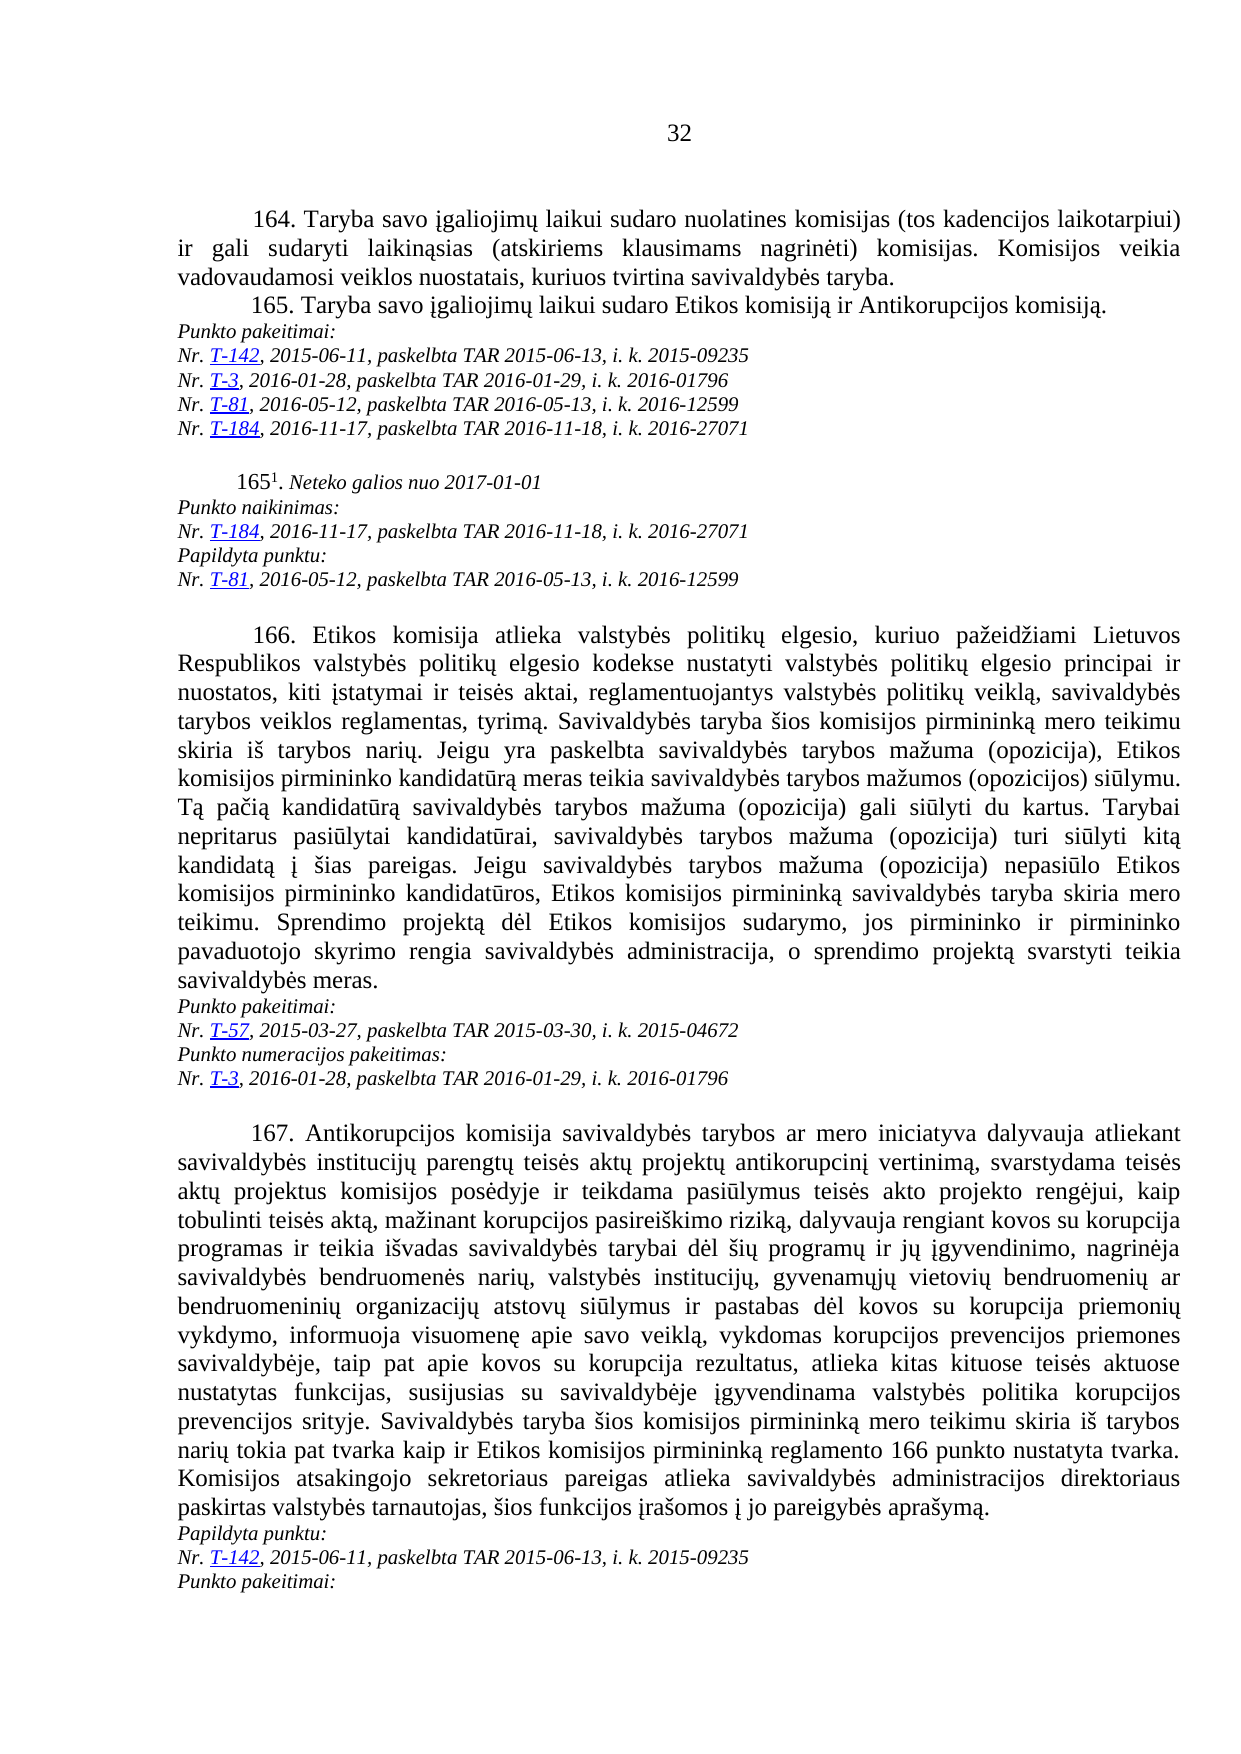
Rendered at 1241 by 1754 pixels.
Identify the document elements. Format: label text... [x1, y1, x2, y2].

text Nr. T-3, 2016-01-28, paskelbta TAR 2016-01-29, i. k. 2016-01796 [177, 367, 1181, 392]
text Nr. T-184, 2016-11-17, paskelbta TAR 2016-11-18, i. k. 2016-27071 [177, 416, 1181, 440]
text 167. Antikorupcijos komisija savivaldybės tarybos ar mero iniciatyva dalyvauja atliekant savivaldybės institucijų parengtų teisės aktų projektų antikorupcinį vertinimą, svarstydama teisės aktų projektus komisijos posėdyje ir teikdama pasiūlymus teisės akto projekto rengėjui, kaip tobulinti teisės aktą, mažinant korupcijos pasireiškimo riziką, dalyvauja rengiant kovos su korupcija programas ir teikia išvadas savivaldybės tarybai dėl šių programų ir jų įgyvendinimo, nagrinėja savivaldybės bendruomenės narių, valstybės institucijų, gyvenamųjų vietovių bendruomenių ar bendruomeninių organizacijų atstovų siūlymus ir pastabas dėl kovos su korupcija priemonių vykdymo, informuoja visuomenę apie savo veiklą, vykdomas korupcijos prevencijos priemones savivaldybėje, taip pat apie kovos su korupcija rezultatus, atlieka kitas kituose teisės aktuose nustatytas funkcijas, susijusias su savivaldybėje įgyvendinama valstybės politika korupcijos prevencijos srityje. Savivaldybės taryba šios komisijos pirmininką mero teikimu skiria iš tarybos narių tokia pat tvarka kaip ir Etikos komisijos pirmininką reglamento 166 punkto nustatyta tvarka. Komisijos atsakingojo sekretoriaus pareigas atlieka savivaldybės administracijos direktoriaus paskirtas valstybės tarnautojas, šios funkcijos įrašomos į jo pareigybės aprašymą. [177, 1118, 1181, 1521]
text 165. Taryba savo įgaliojimų laikui sudaro Etikos komisiją ir Antikorupcijos komisiją. [251, 291, 1181, 319]
text 164. Taryba savo įgaliojimų laikui sudaro nuolatines komisijas (tos kadencijos laikotarpiui) ir gali sudaryti laikinąsias (atskiriems klausimams nagrinėti) komisijas. Komisijos veikia vadovaudamosi veiklos nuostatais, kuriuos tvirtina savivaldybės taryba. [177, 204, 1181, 291]
text 1651. Neteko galios nuo 2017-01-01 [177, 468, 1181, 495]
text Punkto naikinimas: [177, 495, 1181, 519]
text Punkto numeracijos pakeitimas: [177, 1042, 1181, 1066]
text Nr. T-81, 2016-05-12, paskelbta TAR 2016-05-13, i. k. 2016-12599 [177, 567, 1181, 591]
text Papildyta punktu: [177, 1521, 1181, 1545]
text Nr. T-142, 2015-06-11, paskelbta TAR 2015-06-13, i. k. 2015-09235 [177, 343, 1181, 367]
text Nr. T-184, 2016-11-17, paskelbta TAR 2016-11-18, i. k. 2016-27071 [177, 519, 1181, 543]
text Nr. T-57, 2015-03-27, paskelbta TAR 2015-03-30, i. k. 2015-04672 [177, 1018, 1181, 1042]
text Punkto pakeitimai: [177, 993, 1181, 1018]
text Nr. T-3, 2016-01-28, paskelbta TAR 2016-01-29, i. k. 2016-01796 [177, 1066, 1181, 1090]
text Papildyta punktu: [177, 543, 1181, 567]
text Punkto pakeitimai: [177, 1569, 1181, 1593]
text Nr. T-142, 2015-06-11, paskelbta TAR 2015-06-13, i. k. 2015-09235 [177, 1545, 1181, 1569]
text 166. Etikos komisija atlieka valstybės politikų elgesio, kuriuo pažeidžiami Lietuvos Respublikos valstybės politikų elgesio kodekse nustatyti valstybės politikų elgesio principai ir nuostatos, kiti įstatymai ir teisės aktai, reglamentuojantys valstybės politikų veiklą, savivaldybės tarybos veiklos reglamentas, tyrimą. Savivaldybės taryba šios komisijos pirmininką mero teikimu skiria iš tarybos narių. Jeigu yra paskelbta savivaldybės tarybos mažuma (opozicija), Etikos komisijos pirmininko kandidatūrą meras teikia savivaldybės tarybos mažumos (opozicijos) siūlymu. Tą pačią kandidatūrą savivaldybės tarybos mažuma (opozicija) gali siūlyti du kartus. Tarybai nepritarus pasiūlytai kandidatūrai, savivaldybės tarybos mažuma (opozicija) turi siūlyti kitą kandidatą į šias pareigas. Jeigu savivaldybės tarybos mažuma (opozicija) nepasiūlo Etikos komisijos pirmininko kandidatūros, Etikos komisijos pirmininką savivaldybės taryba skiria mero teikimu. Sprendimo projektą dėl Etikos komisijos sudarymo, jos pirmininko ir pirmininko pavaduotojo skyrimo rengia savivaldybės administracija, o sprendimo projektą svarstyti teikia savivaldybės meras. [177, 620, 1181, 993]
text Nr. T-81, 2016-05-12, paskelbta TAR 2016-05-13, i. k. 2016-12599 [177, 392, 1181, 416]
text Punkto pakeitimai: [177, 319, 1181, 343]
